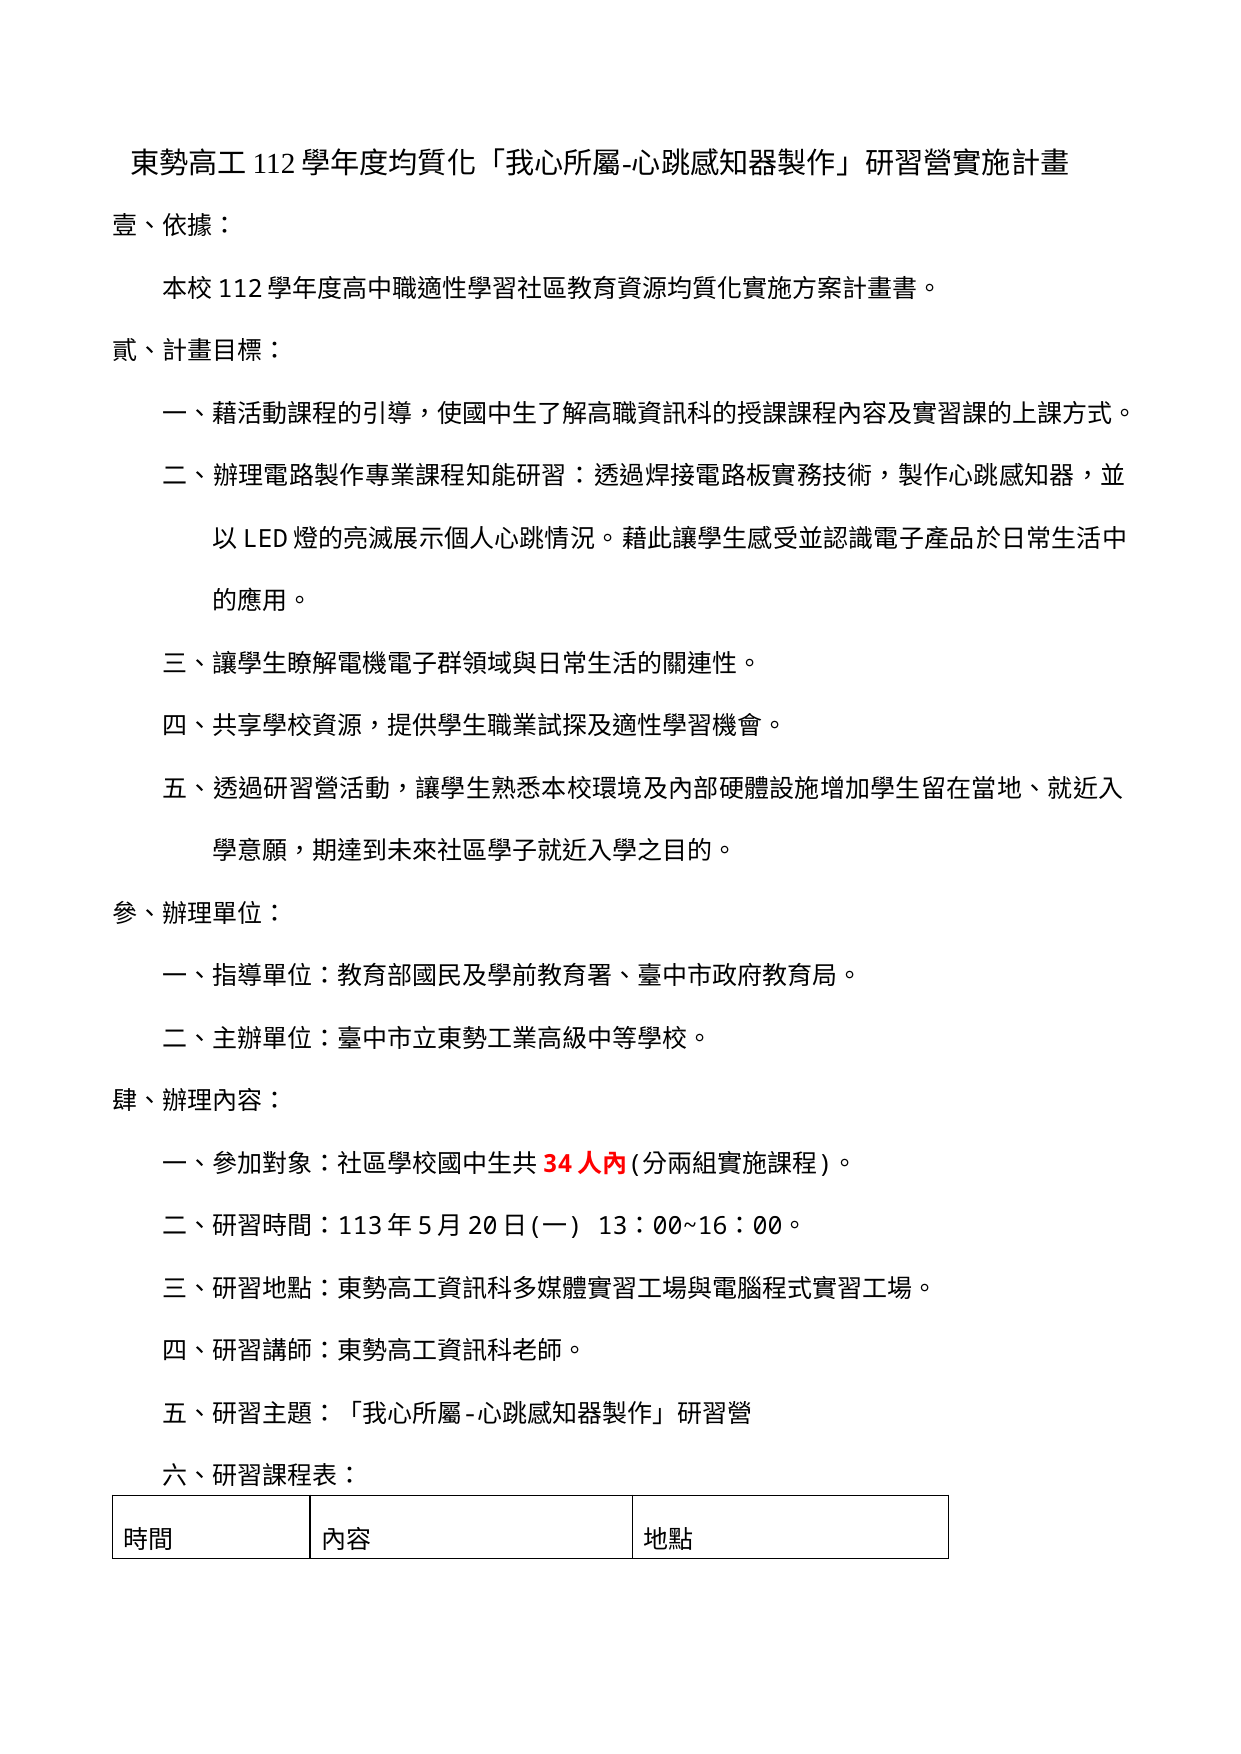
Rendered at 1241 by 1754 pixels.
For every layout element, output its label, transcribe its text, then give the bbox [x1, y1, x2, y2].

text 二、主辦單位：臺中市立東勢工業高級中等學校。 [162, 994, 1128, 1057]
text 東勢高工112學年度均質化「我心所屬-心跳感知器製作」研習營實施計畫 [112, 119, 1128, 182]
text 本校112學年度高中職適性學習社區教育資源均質化實施方案計畫書。 [162, 244, 1128, 307]
text 三、研習地點：東勢高工資訊科多媒體實習工場與電腦程式實習工場。 [162, 1244, 1128, 1307]
text 六、研習課程表： [162, 1432, 1128, 1494]
text 二、辦理電路製作專業課程知能研習：透過焊接電路板實務技術，製作心跳感知器，並以LED燈的亮滅展示個人心跳情況。藉此讓學生感受並認識電子產品於日常生活中的應用。 [162, 432, 1128, 619]
text 一、指導單位：教育部國民及學前教育署、臺中市政府教育局。 [162, 932, 1128, 994]
text 肆、辦理內容： [112, 1057, 1128, 1119]
text 五、透過研習營活動，讓學生熟悉本校環境及內部硬體設施增加學生留在當地、就近入學意願，期達到未來社區學子就近入學之目的。 [162, 744, 1128, 869]
text 參、辦理單位： [112, 869, 1128, 932]
text 一、藉活動課程的引導，使國中生了解高職資訊科的授課課程內容及實習課的上課方式。 [162, 369, 1128, 432]
table_header 內容 [311, 1496, 632, 1558]
text 二、研習時間：113年5月20日(一) 13：00~16：00。 [162, 1182, 1128, 1244]
text 三、讓學生瞭解電機電子群領域與日常生活的關連性。 [162, 619, 1128, 682]
text 一、參加對象：社區學校國中生共34人內(分兩組實施課程)。 [162, 1119, 1128, 1182]
text 貳、計畫目標： [112, 307, 1128, 369]
text 五、研習主題：「我心所屬-心跳感知器製作」研習營 [162, 1369, 1128, 1432]
text 四、研習講師：東勢高工資訊科老師。 [162, 1307, 1128, 1369]
table_header 地點 [633, 1496, 948, 1558]
text 四、共享學校資源，提供學生職業試探及適性學習機會。 [162, 682, 1128, 744]
table_header 時間 [113, 1496, 309, 1558]
text 壹、依據： [112, 182, 1128, 244]
